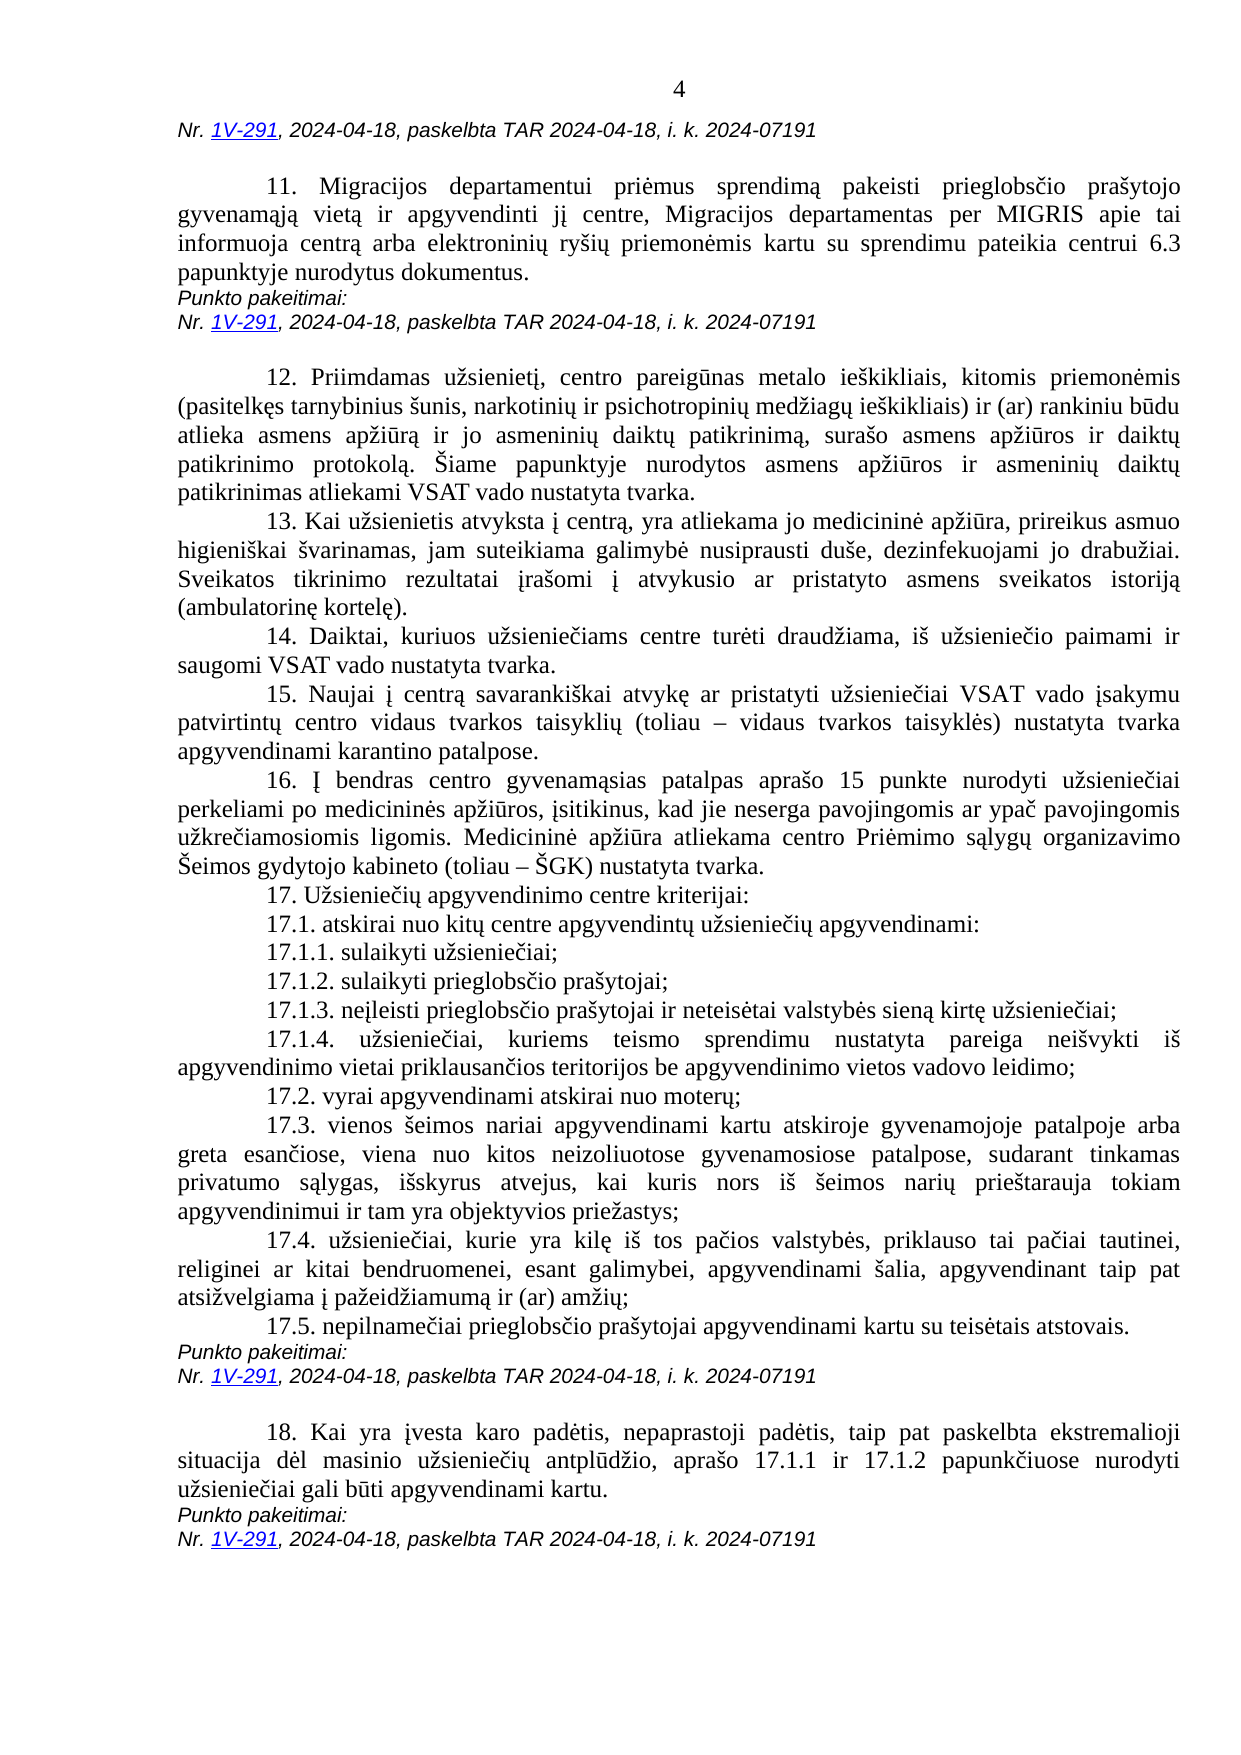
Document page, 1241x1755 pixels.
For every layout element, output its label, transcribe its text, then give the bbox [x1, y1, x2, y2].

text Punkto pakeitimai: [177, 1340, 1181, 1364]
text Punkto pakeitimai: [177, 286, 1181, 310]
text 11. Migracijos departamentui priėmus sprendimą pakeisti prieglobsčio prašytojo gyvenamąją vietą ir apgyvendinti jį centre, Migracijos departamentas per MIGRIS apie tai informuoja centrą arba elektroninių ryšių priemonėmis kartu su sprendimu pateikia centrui 6.3 papunktyje nurodytus dokumentus. [177, 171, 1181, 286]
text 17.1.4. užsieniečiai, kuriems teismo sprendimu nustatyta pareiga neišvykti iš apgyvendinimo vietai priklausančios teritorijos be apgyvendinimo vietos vadovo leidimo; [177, 1024, 1181, 1081]
text 17.5. nepilnamečiai prieglobsčio prašytojai apgyvendinami kartu su teisėtais atstovais. [177, 1311, 1181, 1340]
text 17. Užsieniečių apgyvendinimo centre kriterijai: [177, 880, 1181, 909]
text Nr. 1V-291, 2024-04-18, paskelbta TAR 2024-04-18, i. k. 2024-07191 [177, 118, 1181, 142]
text 13. Kai užsienietis atvyksta į centrą, yra atliekama jo medicininė apžiūra, prireikus asmuo higieniškai švarinamas, jam suteikiama galimybė nusiprausti duše, dezinfekuojami jo drabužiai. Sveikatos tikrinimo rezultatai įrašomi į atvykusio ar pristatyto asmens sveikatos istoriją (ambulatorinę kortelę). [177, 506, 1181, 621]
text 12. Priimdamas užsienietį, centro pareigūnas metalo ieškikliais, kitomis priemonėmis (pasitelkęs tarnybinius šunis, narkotinių ir psichotropinių medžiagų ieškikliais) ir (ar) rankiniu būdu atlieka asmens apžiūrą ir jo asmeninių daiktų patikrinimą, surašo asmens apžiūros ir daiktų patikrinimo protokolą. Šiame papunktyje nurodytos asmens apžiūros ir asmeninių daiktų patikrinimas atliekami VSAT vado nustatyta tvarka. [177, 362, 1181, 506]
text Nr. 1V-291, 2024-04-18, paskelbta TAR 2024-04-18, i. k. 2024-07191 [177, 310, 1181, 334]
text 17.1.3. neįleisti prieglobsčio prašytojai ir neteisėtai valstybės sieną kirtę užsieniečiai; [177, 995, 1181, 1024]
text 17.1. atskirai nuo kitų centre apgyvendintų užsieniečių apgyvendinami: [177, 909, 1181, 937]
text 17.2. vyrai apgyvendinami atskirai nuo moterų; [177, 1081, 1181, 1110]
text 17.4. užsieniečiai, kurie yra kilę iš tos pačios valstybės, priklauso tai pačiai tautinei, religinei ar kitai bendruomenei, esant galimybei, apgyvendinami šalia, apgyvendinant taip pat atsižvelgiama į pažeidžiamumą ir (ar) amžių; [177, 1225, 1181, 1311]
text 16. Į bendras centro gyvenamąsias patalpas aprašo 15 punkte nurodyti užsieniečiai perkeliami po medicininės apžiūros, įsitikinus, kad jie neserga pavojingomis ar ypač pavojingomis užkrečiamosiomis ligomis. Medicininė apžiūra atliekama centro Priėmimo sąlygų organizavimo Šeimos gydytojo kabineto (toliau – ŠGK) nustatyta tvarka. [177, 765, 1181, 880]
text 17.1.2. sulaikyti prieglobsčio prašytojai; [177, 966, 1181, 995]
text 17.3. vienos šeimos nariai apgyvendinami kartu atskiroje gyvenamojoje patalpoje arba greta esančiose, viena nuo kitos neizoliuotose gyvenamosiose patalpose, sudarant tinkamas privatumo sąlygas, išskyrus atvejus, kai kuris nors iš šeimos narių prieštarauja tokiam apgyvendinimui ir tam yra objektyvios priežastys; [177, 1110, 1181, 1225]
text 18. Kai yra įvesta karo padėtis, nepaprastoji padėtis, taip pat paskelbta ekstremalioji situacija dėl masinio užsieniečių antplūdžio, aprašo 17.1.1 ir 17.1.2 papunkčiuose nurodyti užsieniečiai gali būti apgyvendinami kartu. [177, 1417, 1181, 1503]
text 14. Daiktai, kuriuos užsieniečiams centre turėti draudžiama, iš užsieniečio paimami ir saugomi VSAT vado nustatyta tvarka. [177, 621, 1181, 679]
text Punkto pakeitimai: [177, 1503, 1181, 1527]
text 15. Naujai į centrą savarankiškai atvykę ar pristatyti užsieniečiai VSAT vado įsakymu patvirtintų centro vidaus tvarkos taisyklių (toliau – vidaus tvarkos taisyklės) nustatyta tvarka apgyvendinami karantino patalpose. [177, 679, 1181, 765]
text Nr. 1V-291, 2024-04-18, paskelbta TAR 2024-04-18, i. k. 2024-07191 [177, 1527, 1181, 1551]
text 17.1.1. sulaikyti užsieniečiai; [177, 937, 1181, 966]
text Nr. 1V-291, 2024-04-18, paskelbta TAR 2024-04-18, i. k. 2024-07191 [177, 1364, 1181, 1388]
